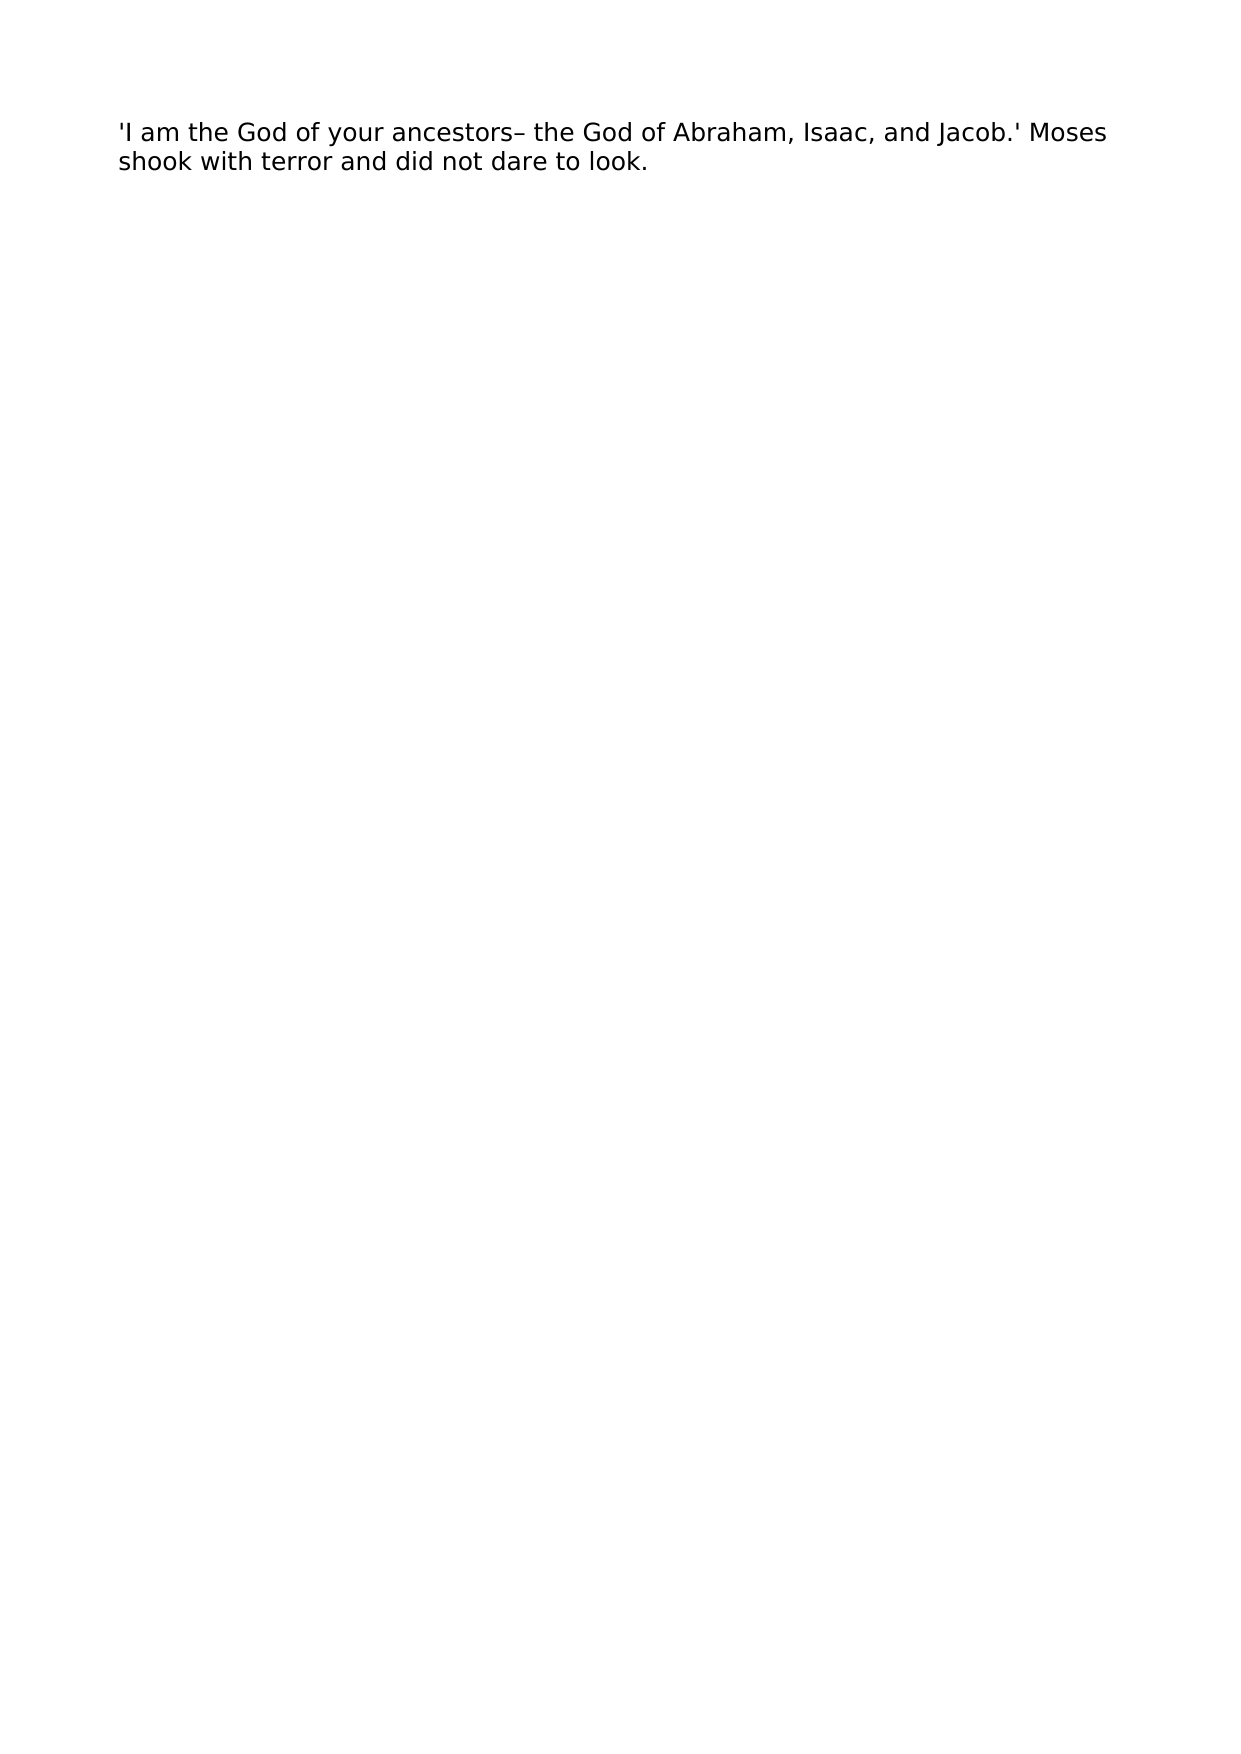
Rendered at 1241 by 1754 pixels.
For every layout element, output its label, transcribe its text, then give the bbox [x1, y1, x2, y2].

text 'I am the God of your ancestors– the God of Abraham, Isaac, and Jacob.' Moses shook with terror and did not dare to look. [118, 118, 1122, 176]
